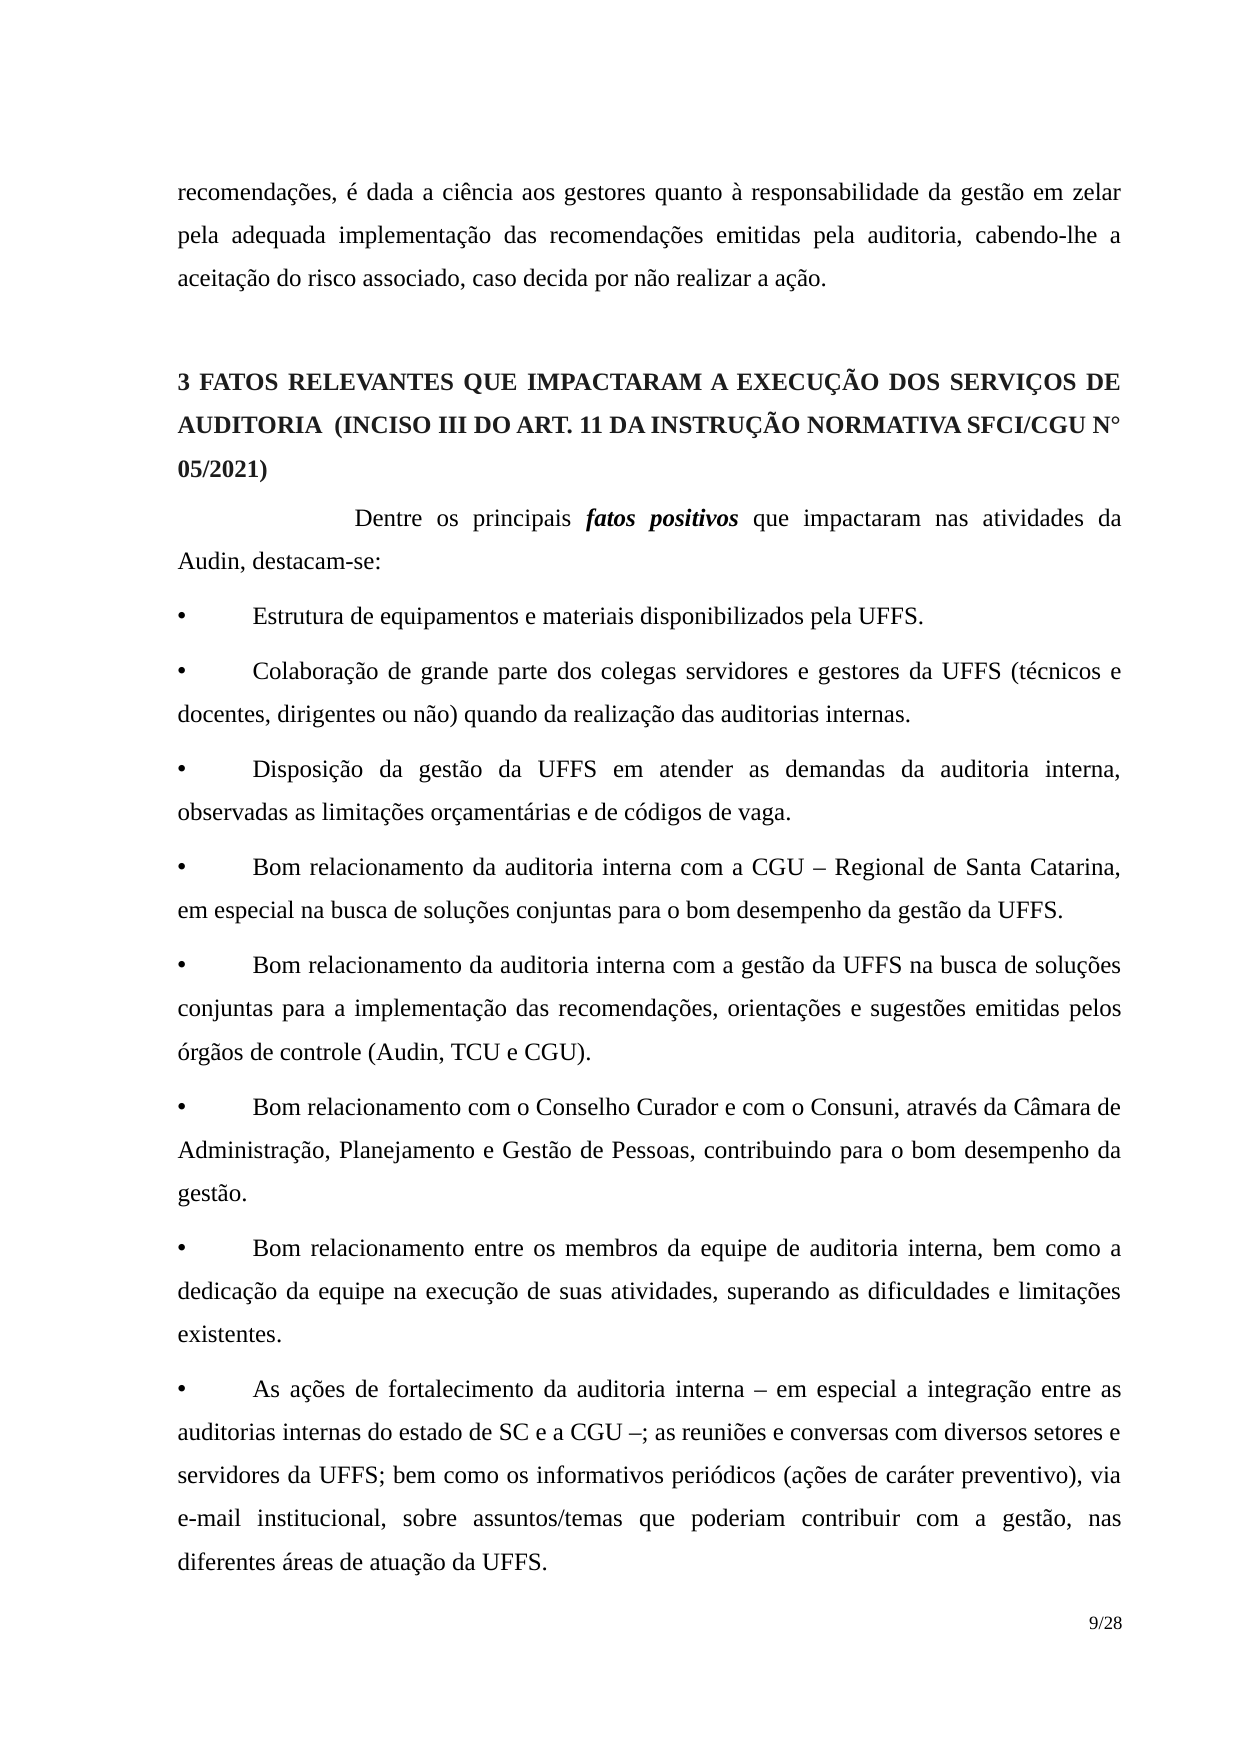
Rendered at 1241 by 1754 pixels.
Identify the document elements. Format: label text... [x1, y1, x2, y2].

list Bom relacionamento entre os membros da equipe de auditoria interna, bem como a dedicação da equipe na execução de suas atividades, superando as dificuldades e limitações existentes. [177, 1233, 1122, 1348]
text Dentre os principais fatos positivos que impactaram nas atividades da Audin, destacam-se: [177, 503, 1122, 575]
list Colaboração de grande parte dos colegas servidores e gestores da UFFS (técnicos e docentes, dirigentes ou não) quando da realização das auditorias internas. [177, 656, 1122, 728]
subtitle 3 FATOS RELEVANTES QUE IMPACTARAM A EXECUÇÃO DOS SERVIÇOS DE AUDITORIA (INCISO III DO ART. 11 DA INSTRUÇÃO NORMATIVA SFCI/CGU N° 05/2021) [177, 367, 1122, 482]
list Bom relacionamento com o Conselho Curador e com o Consuni, através da Câmara de Administração, Planejamento e Gestão de Pessoas, contribuindo para o bom desempenho da gestão. [177, 1092, 1122, 1207]
list As ações de fortalecimento da auditoria interna – em especial a integração entre as auditorias internas do estado de SC e a CGU –; as reuniões e conversas com diversos setores e servidores da UFFS; bem como os informativos periódicos (ações de caráter preventivo), via e-mail institucional, sobre assuntos/temas que poderiam contribuir com a gestão, nas diferentes áreas de atuação da UFFS. [177, 1374, 1122, 1575]
text recomendações, é dada a ciência aos gestores quanto à responsabilidade da gestão em zelar pela adequada implementação das recomendações emitidas pela auditoria, cabendo-lhe a aceitação do risco associado, caso decida por não realizar a ação. [177, 177, 1122, 292]
list Estrutura de equipamentos e materiais disponibilizados pela UFFS. [177, 601, 1122, 630]
list Bom relacionamento da auditoria interna com a CGU – Regional de Santa Catarina, em especial na busca de soluções conjuntas para o bom desempenho da gestão da UFFS. [177, 852, 1122, 924]
list Bom relacionamento da auditoria interna com a gestão da UFFS na busca de soluções conjuntas para a implementação das recomendações, orientações e sugestões emitidas pelos órgãos de controle (Audin, TCU e CGU). [177, 950, 1122, 1065]
list Disposição da gestão da UFFS em atender as demandas da auditoria interna, observadas as limitações orçamentárias e de códigos de vaga. [177, 754, 1122, 826]
